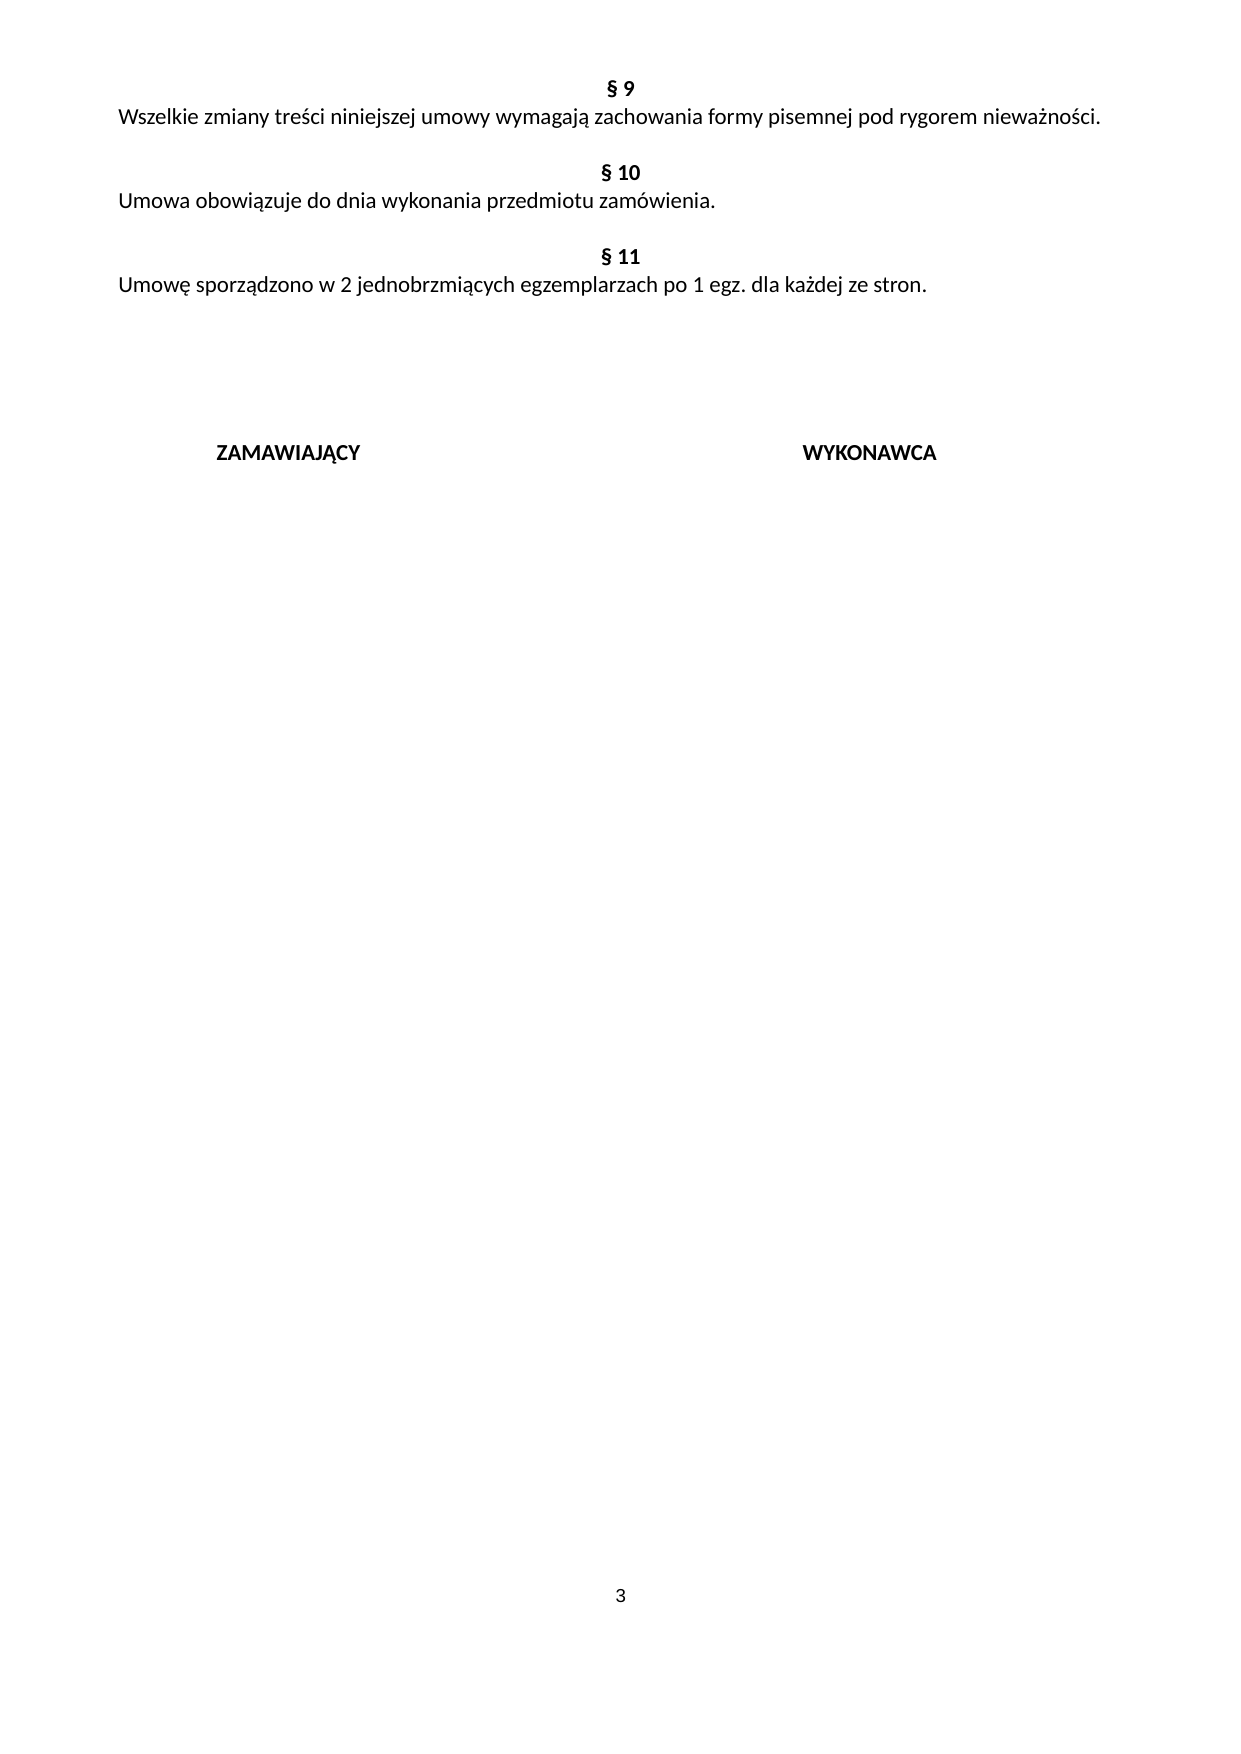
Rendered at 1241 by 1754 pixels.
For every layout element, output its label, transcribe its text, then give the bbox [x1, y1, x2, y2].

text § 11 [118, 242, 1123, 270]
text Umowę sporządzono w 2 jednobrzmiących egzemplarzach po 1 egz. dla każdej ze stron. [118, 270, 1123, 298]
text Umowa obowiązuje do dnia wykonania przedmiotu zamówienia. [118, 186, 1123, 214]
text § 9 [118, 74, 1123, 102]
text Wszelkie zmiany treści niniejszej umowy wymagają zachowania formy pisemnej pod rygorem nieważności. [118, 102, 1123, 130]
text ZAMAWIAJĄCY WYKONAWCA [118, 438, 1123, 466]
text § 10 [118, 158, 1123, 186]
